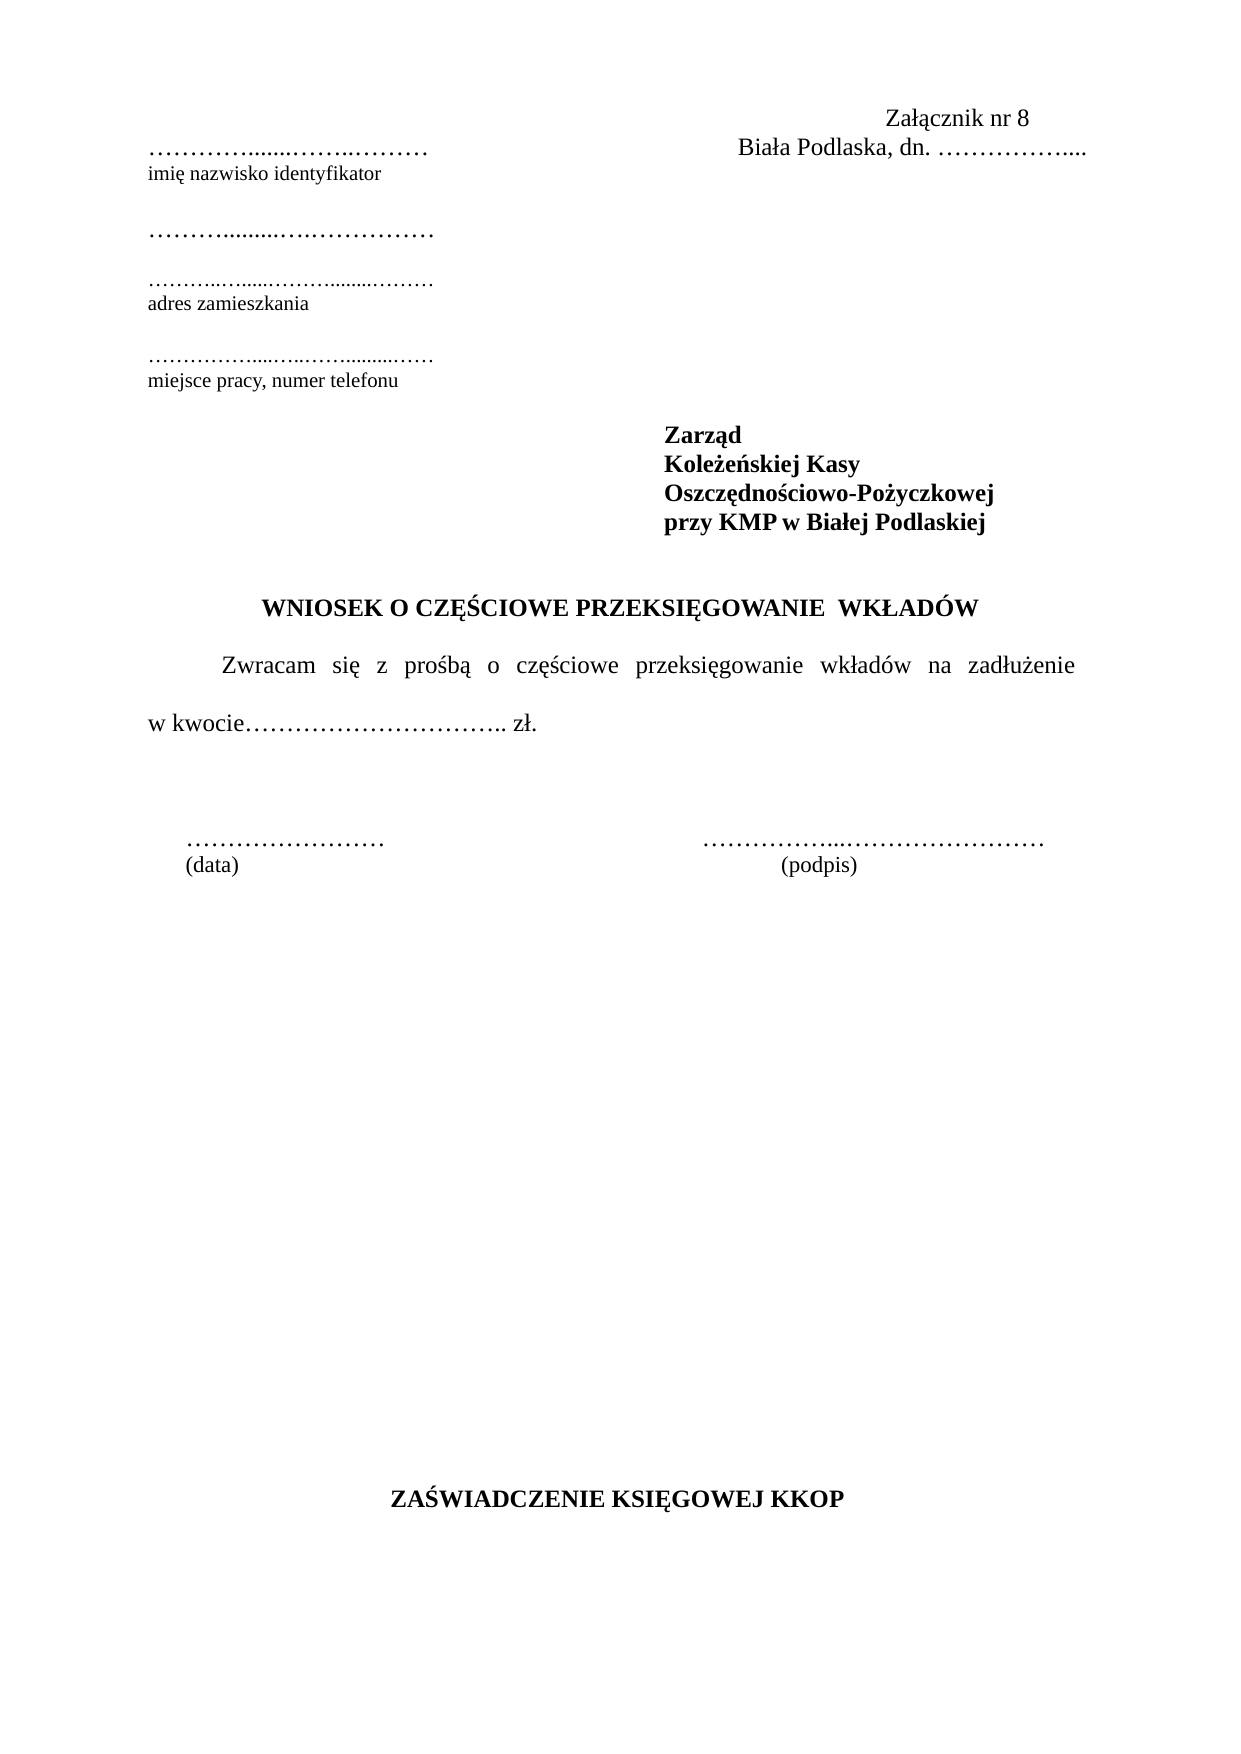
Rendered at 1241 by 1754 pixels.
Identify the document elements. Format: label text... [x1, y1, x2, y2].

text WNIOSEK O CZĘŚCIOWE PRZEKSIĘGOWANIE WKŁADÓW [148, 593, 1093, 622]
text Załącznik nr 8 [148, 103, 1093, 132]
text Zarząd Koleżeńskiej Kasy Oszczędnościowo-Pożyczkowej przy KMP w Białej Podlaskiej [590, 420, 1093, 535]
text ………….......……..……… Biała Podlaska, dn. …………….... imię nazwisko identyfikator [148, 132, 1093, 185]
text ……….........….…………… [148, 214, 1093, 242]
text ……………....…..…….........…… miejsce pracy, numer telefonu [148, 343, 1093, 392]
text ………..….....………........……… adres zamieszkania [148, 267, 1093, 315]
text ZAŚWIADCZENIE KSIĘGOWEJ KKOP [148, 1484, 1087, 1513]
text Zwracam się z prośbą o częściowe przeksięgowanie wkładów na zadłużenie w kwocie………………………….. zł. [148, 650, 1093, 737]
text …………………… ……………...…………………… (data) (podpis) [185, 823, 1087, 878]
